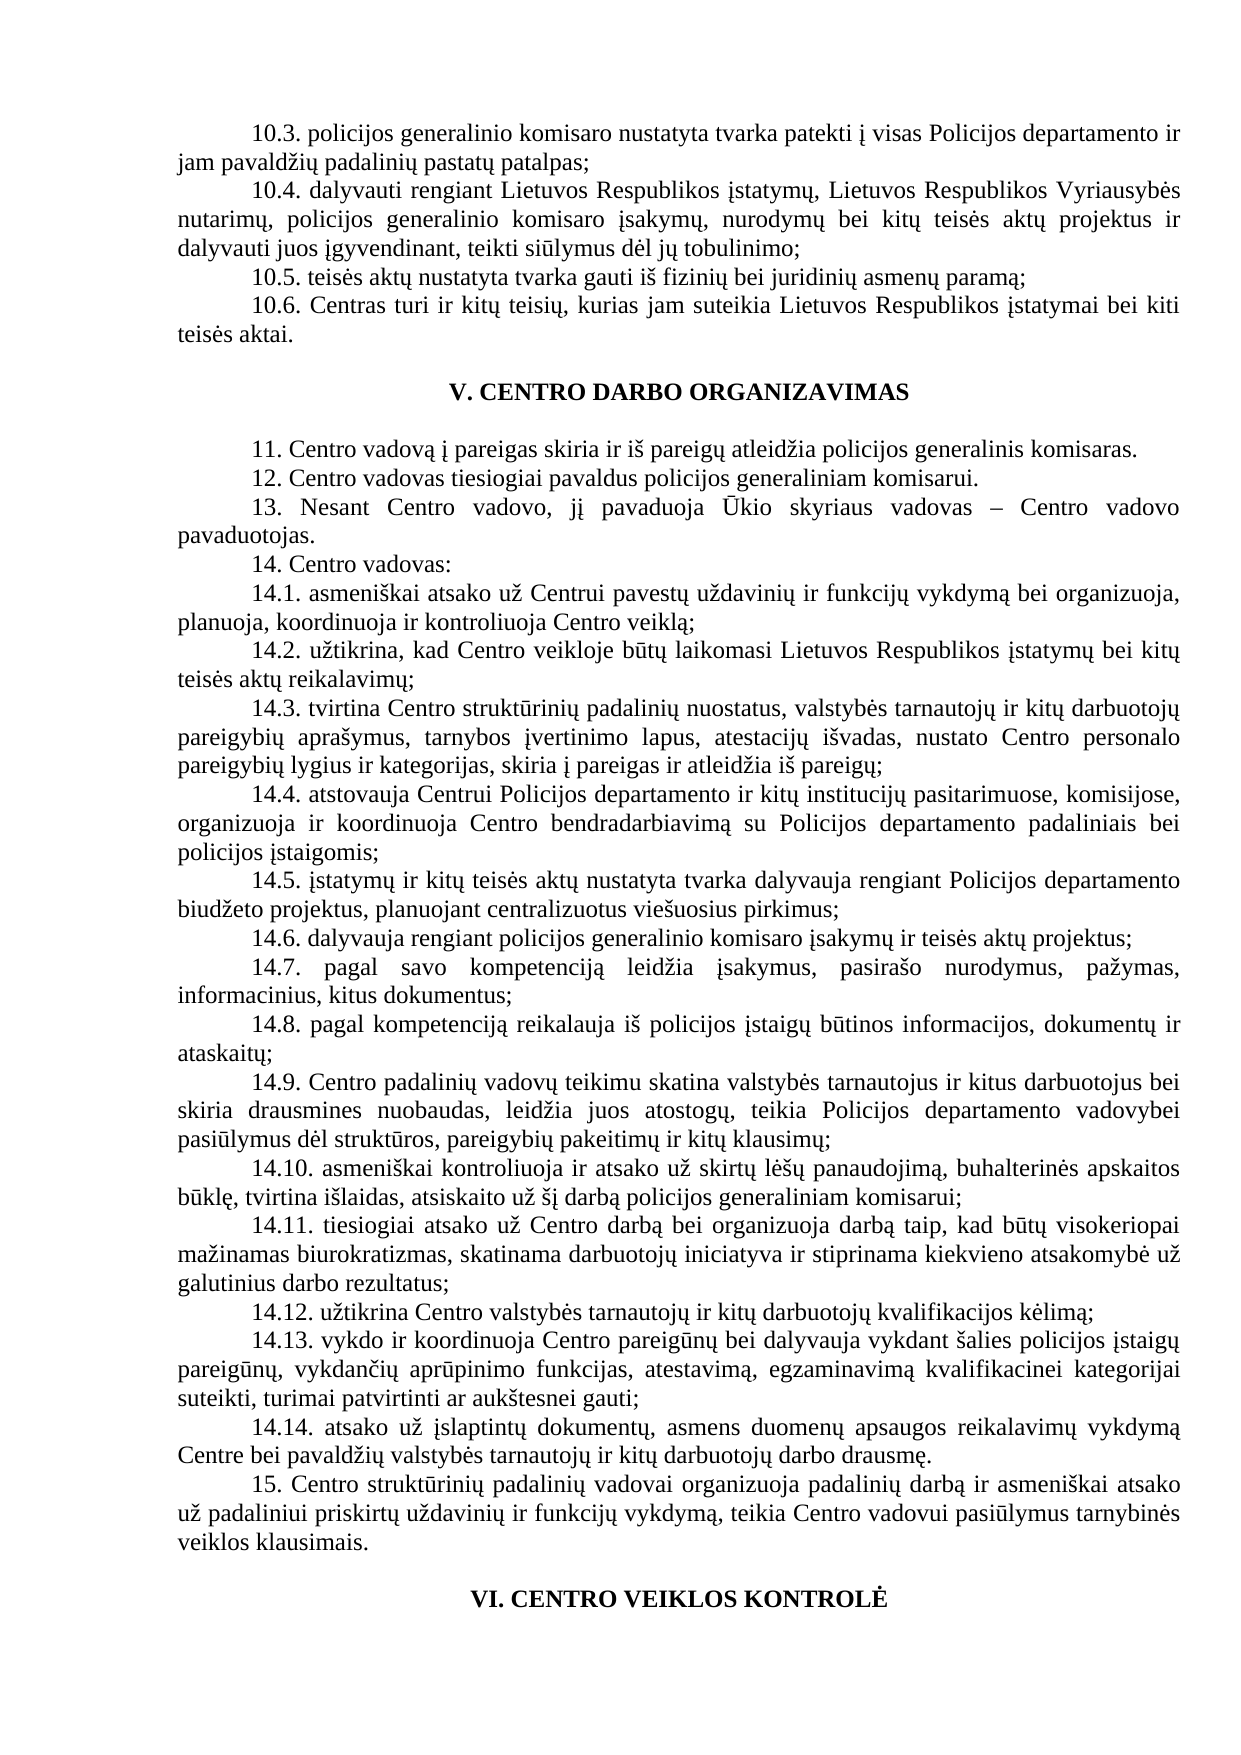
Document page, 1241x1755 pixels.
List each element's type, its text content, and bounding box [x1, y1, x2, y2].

text 14.5. įstatymų ir kitų teisės aktų nustatyta tvarka dalyvauja rengiant Policijos departamento biudžeto projektus, planuojant centralizuotus viešuosius pirkimus; [177, 866, 1181, 923]
text 14.14. atsako už įslaptintų dokumentų, asmens duomenų apsaugos reikalavimų vykdymą Centre bei pavaldžių valstybės tarnautojų ir kitų darbuotojų darbo drausmę. [177, 1412, 1181, 1469]
text 14.7. pagal savo kompetenciją leidžia įsakymus, pasirašo nurodymus, pažymas, informacinius, kitus dokumentus; [177, 952, 1181, 1009]
text 15. Centro struktūrinių padalinių vadovai organizuoja padalinių darbą ir asmeniškai atsako už padaliniui priskirtų uždavinių ir funkcijų vykdymą, teikia Centro vadovui pasiūlymus tarnybinės veiklos klausimais. [177, 1469, 1181, 1556]
text 10.6. Centras turi ir kitų teisių, kurias jam suteikia Lietuvos Respublikos įstatymai bei kiti teisės aktai. [177, 291, 1181, 348]
text 14.11. tiesiogiai atsako už Centro darbą bei organizuoja darbą taip, kad būtų visokeriopai mažinamas biurokratizmas, skatinama darbuotojų iniciatyva ir stiprinama kiekvieno atsakomybė už galutinius darbo rezultatus; [177, 1211, 1181, 1297]
text 12. Centro vadovas tiesiogiai pavaldus policijos generaliniam komisarui. [177, 463, 1181, 492]
text V. CENTRO DARBO ORGANIZAVIMAS [177, 377, 1181, 406]
text 14.10. asmeniškai kontroliuoja ir atsako už skirtų lėšų panaudojimą, buhalterinės apskaitos būklę, tvirtina išlaidas, atsiskaito už šį darbą policijos generaliniam komisarui; [177, 1153, 1181, 1211]
text 11. Centro vadovą į pareigas skiria ir iš pareigų atleidžia policijos generalinis komisaras. [177, 434, 1181, 463]
text 10.4. dalyvauti rengiant Lietuvos Respublikos įstatymų, Lietuvos Respublikos Vyriausybės nutarimų, policijos generalinio komisaro įsakymų, nurodymų bei kitų teisės aktų projektus ir dalyvauti juos įgyvendinant, teikti siūlymus dėl jų tobulinimo; [177, 176, 1181, 262]
text 14.2. užtikrina, kad Centro veikloje būtų laikomasi Lietuvos Respublikos įstatymų bei kitų teisės aktų reikalavimų; [177, 636, 1181, 693]
text 14.9. Centro padalinių vadovų teikimu skatina valstybės tarnautojus ir kitus darbuotojus bei skiria drausmines nuobaudas, leidžia juos atostogų, teikia Policijos departamento vadovybei pasiūlymus dėl struktūros, pareigybių pakeitimų ir kitų klausimų; [177, 1067, 1181, 1153]
text 14.12. užtikrina Centro valstybės tarnautojų ir kitų darbuotojų kvalifikacijos kėlimą; [177, 1297, 1181, 1326]
text 10.3. policijos generalinio komisaro nustatyta tvarka patekti į visas Policijos departamento ir jam pavaldžių padalinių pastatų patalpas; [177, 118, 1181, 176]
text 10.5. teisės aktų nustatyta tvarka gauti iš fizinių bei juridinių asmenų paramą; [177, 262, 1181, 291]
text 14.3. tvirtina Centro struktūrinių padalinių nuostatus, valstybės tarnautojų ir kitų darbuotojų pareigybių aprašymus, tarnybos įvertinimo lapus, atestacijų išvadas, nustato Centro personalo pareigybių lygius ir kategorijas, skiria į pareigas ir atleidžia iš pareigų; [177, 693, 1181, 779]
text VI. CENTRO VEIKLOS KONTROLĖ [177, 1584, 1181, 1613]
text 14.4. atstovauja Centrui Policijos departamento ir kitų institucijų pasitarimuose, komisijose, organizuoja ir koordinuoja Centro bendradarbiavimą su Policijos departamento padaliniais bei policijos įstaigomis; [177, 779, 1181, 866]
text 14.8. pagal kompetenciją reikalauja iš policijos įstaigų būtinos informacijos, dokumentų ir ataskaitų; [177, 1009, 1181, 1067]
text 13. Nesant Centro vadovo, jį pavaduoja Ūkio skyriaus vadovas – Centro vadovo pavaduotojas. [177, 492, 1181, 549]
text 14.1. asmeniškai atsako už Centrui pavestų uždavinių ir funkcijų vykdymą bei organizuoja, planuoja, koordinuoja ir kontroliuoja Centro veiklą; [177, 578, 1181, 636]
text 14.6. dalyvauja rengiant policijos generalinio komisaro įsakymų ir teisės aktų projektus; [177, 923, 1181, 952]
text 14. Centro vadovas: [177, 549, 1181, 578]
text 14.13. vykdo ir koordinuoja Centro pareigūnų bei dalyvauja vykdant šalies policijos įstaigų pareigūnų, vykdančių aprūpinimo funkcijas, atestavimą, egzaminavimą kvalifikacinei kategorijai suteikti, turimai patvirtinti ar aukštesnei gauti; [177, 1326, 1181, 1412]
